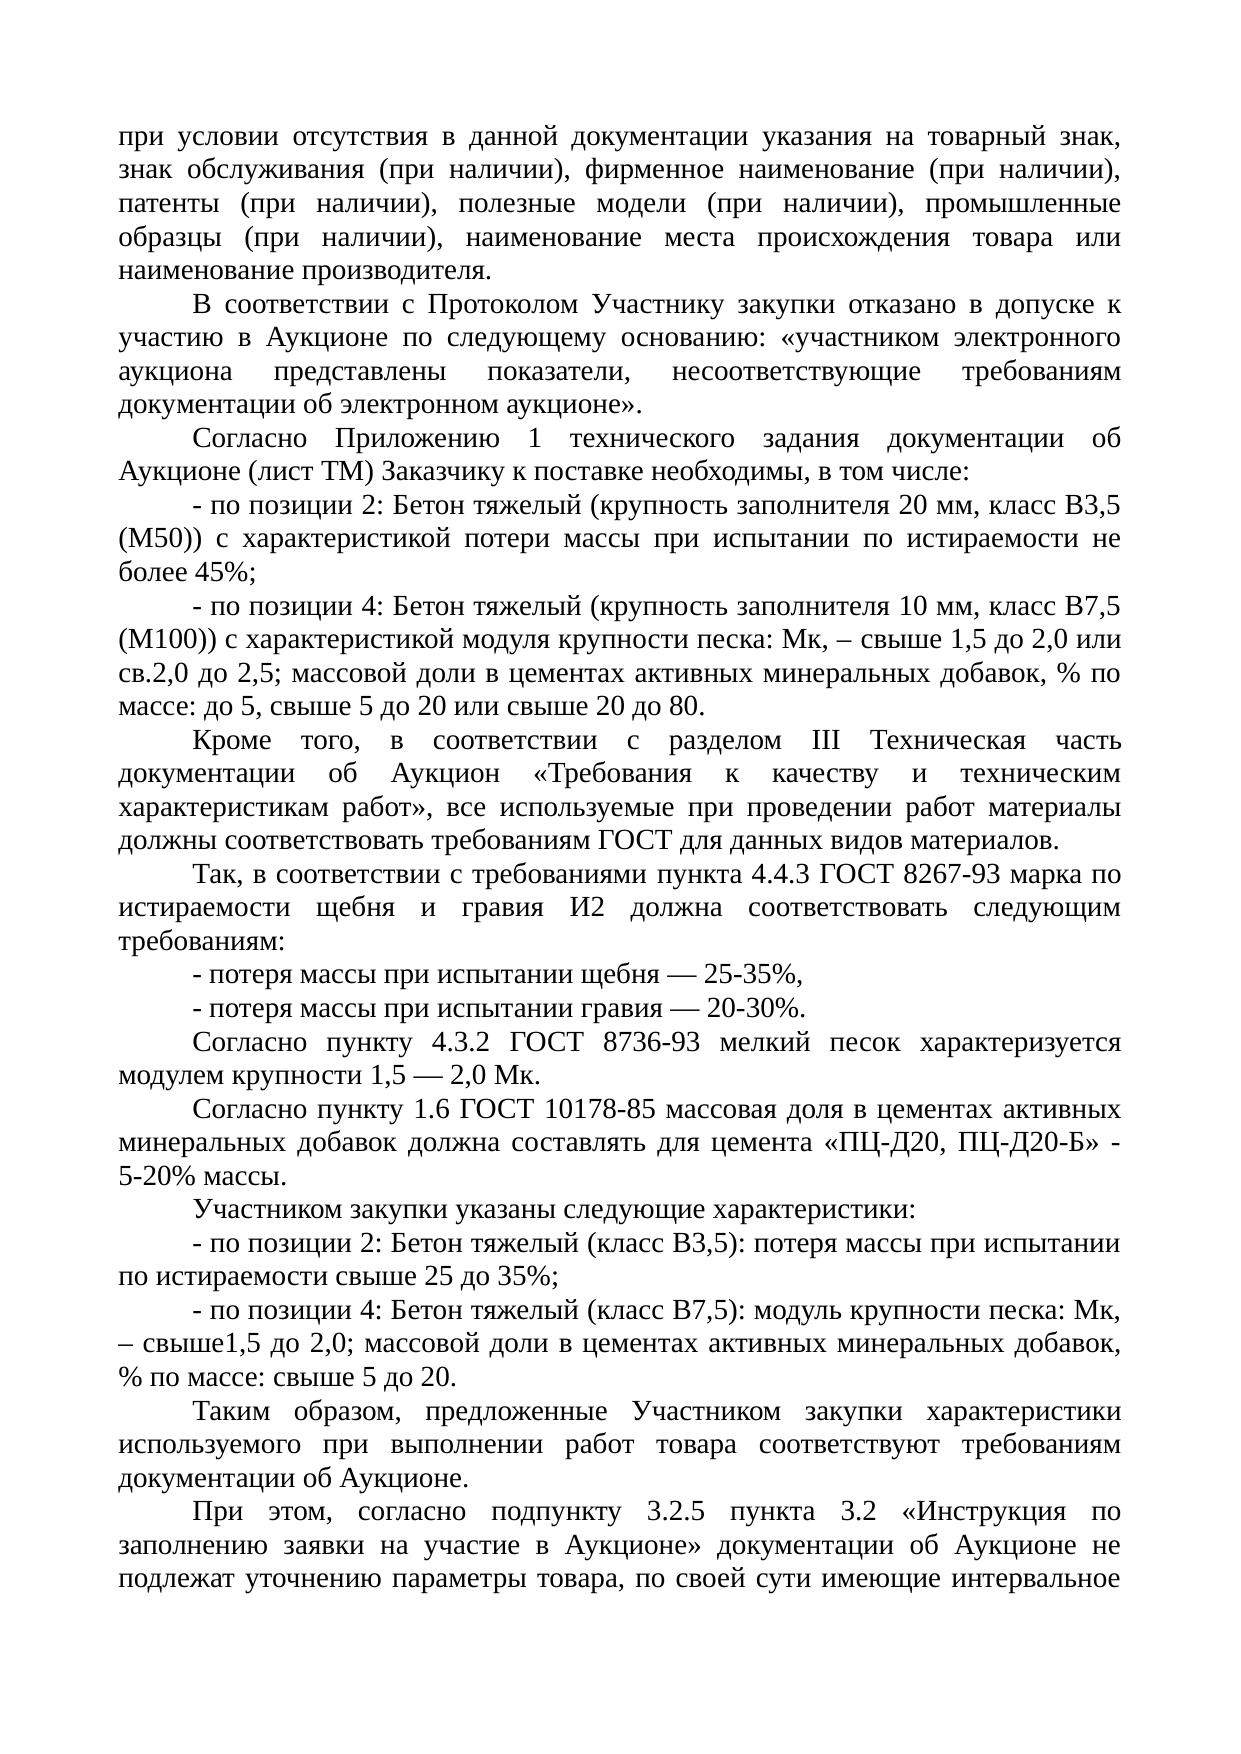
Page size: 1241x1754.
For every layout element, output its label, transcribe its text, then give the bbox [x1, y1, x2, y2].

text - по позиции 4: Бетон тяжелый (крупность заполнителя 10 мм, класс В7,5 (М100)) с характеристикой модуля крупности песка: Мк, – свыше 1,5 до 2,0 или св.2,0 до 2,5; массовой доли в цементах активных минеральных добавок, % по массе: до 5, свыше 5 до 20 или свыше 20 до 80. [118, 588, 1122, 722]
text - потеря массы при испытании щебня — 25-35%, [118, 957, 1122, 990]
text Так, в соответствии с требованиями пункта 4.4.3 ГОСТ 8267-93 марка по истираемости щебня и гравия И2 должна соответствовать следующим требованиям: [118, 856, 1122, 957]
text Таким образом, предложенные Участником закупки характеристики используемого при выполнении работ товара соответствуют требованиям документации об Аукционе. [118, 1393, 1122, 1493]
text Кроме того, в соответствии с разделом III Техническая часть документации об Аукцион «Требования к качеству и техническим характеристикам работ», все используемые при проведении работ материалы должны соответствовать требованиям ГОСТ для данных видов материалов. [118, 722, 1122, 856]
text Согласно Приложению 1 технического задания документации об Аукционе (лист ТМ) Заказчику к поставке необходимы, в том числе: [118, 420, 1122, 487]
text Согласно пункту 4.3.2 ГОСТ 8736-93 мелкий песок характеризуется модулем крупности 1,5 — 2,0 Мк. [118, 1024, 1122, 1091]
text Участником закупки указаны следующие характеристики: [118, 1191, 1122, 1225]
text В соответствии с Протоколом Участнику закупки отказано в допуске к участию в Аукционе по следующему основанию: «участником электронного аукциона представлены показатели, несоответствующие требованиям документации об электронном аукционе». [118, 286, 1122, 420]
text - по позиции 4: Бетон тяжелый (класс В7,5): модуль крупности песка: Мк, – свыше1,5 до 2,0; массовой доли в цементах активных минеральных добавок, % по массе: свыше 5 до 20. [118, 1292, 1122, 1393]
text - потеря массы при испытании гравия — 20-30%. [118, 990, 1122, 1024]
text Согласно пункту 1.6 ГОСТ 10178-85 массовая доля в цементах активных минеральных добавок должна составлять для цемента «ПЦ-Д20, ПЦ-Д20-Б» - 5-20% массы. [118, 1091, 1122, 1191]
text При этом, согласно подпункту 3.2.5 пункта 3.2 «Инструкция по заполнению заявки на участие в Аукционе» документации об Аукционе не подлежат уточнению параметры товара, по своей сути имеющие интервальное [118, 1493, 1122, 1594]
text - по позиции 2: Бетон тяжелый (крупность заполнителя 20 мм, класс В3,5 (М50)) с характеристикой потери массы при испытании по истираемости не более 45%; [118, 487, 1122, 588]
text при условии отсутствия в данной документации указания на товарный знак, знак обслуживания (при наличии), фирменное наименование (при наличии), патенты (при наличии), полезные модели (при наличии), промышленные образцы (при наличии), наименование места происхождения товара или наименование производителя. [118, 118, 1122, 286]
text - по позиции 2: Бетон тяжелый (класс В3,5): потеря массы при испытании по истираемости свыше 25 до 35%; [118, 1225, 1122, 1292]
